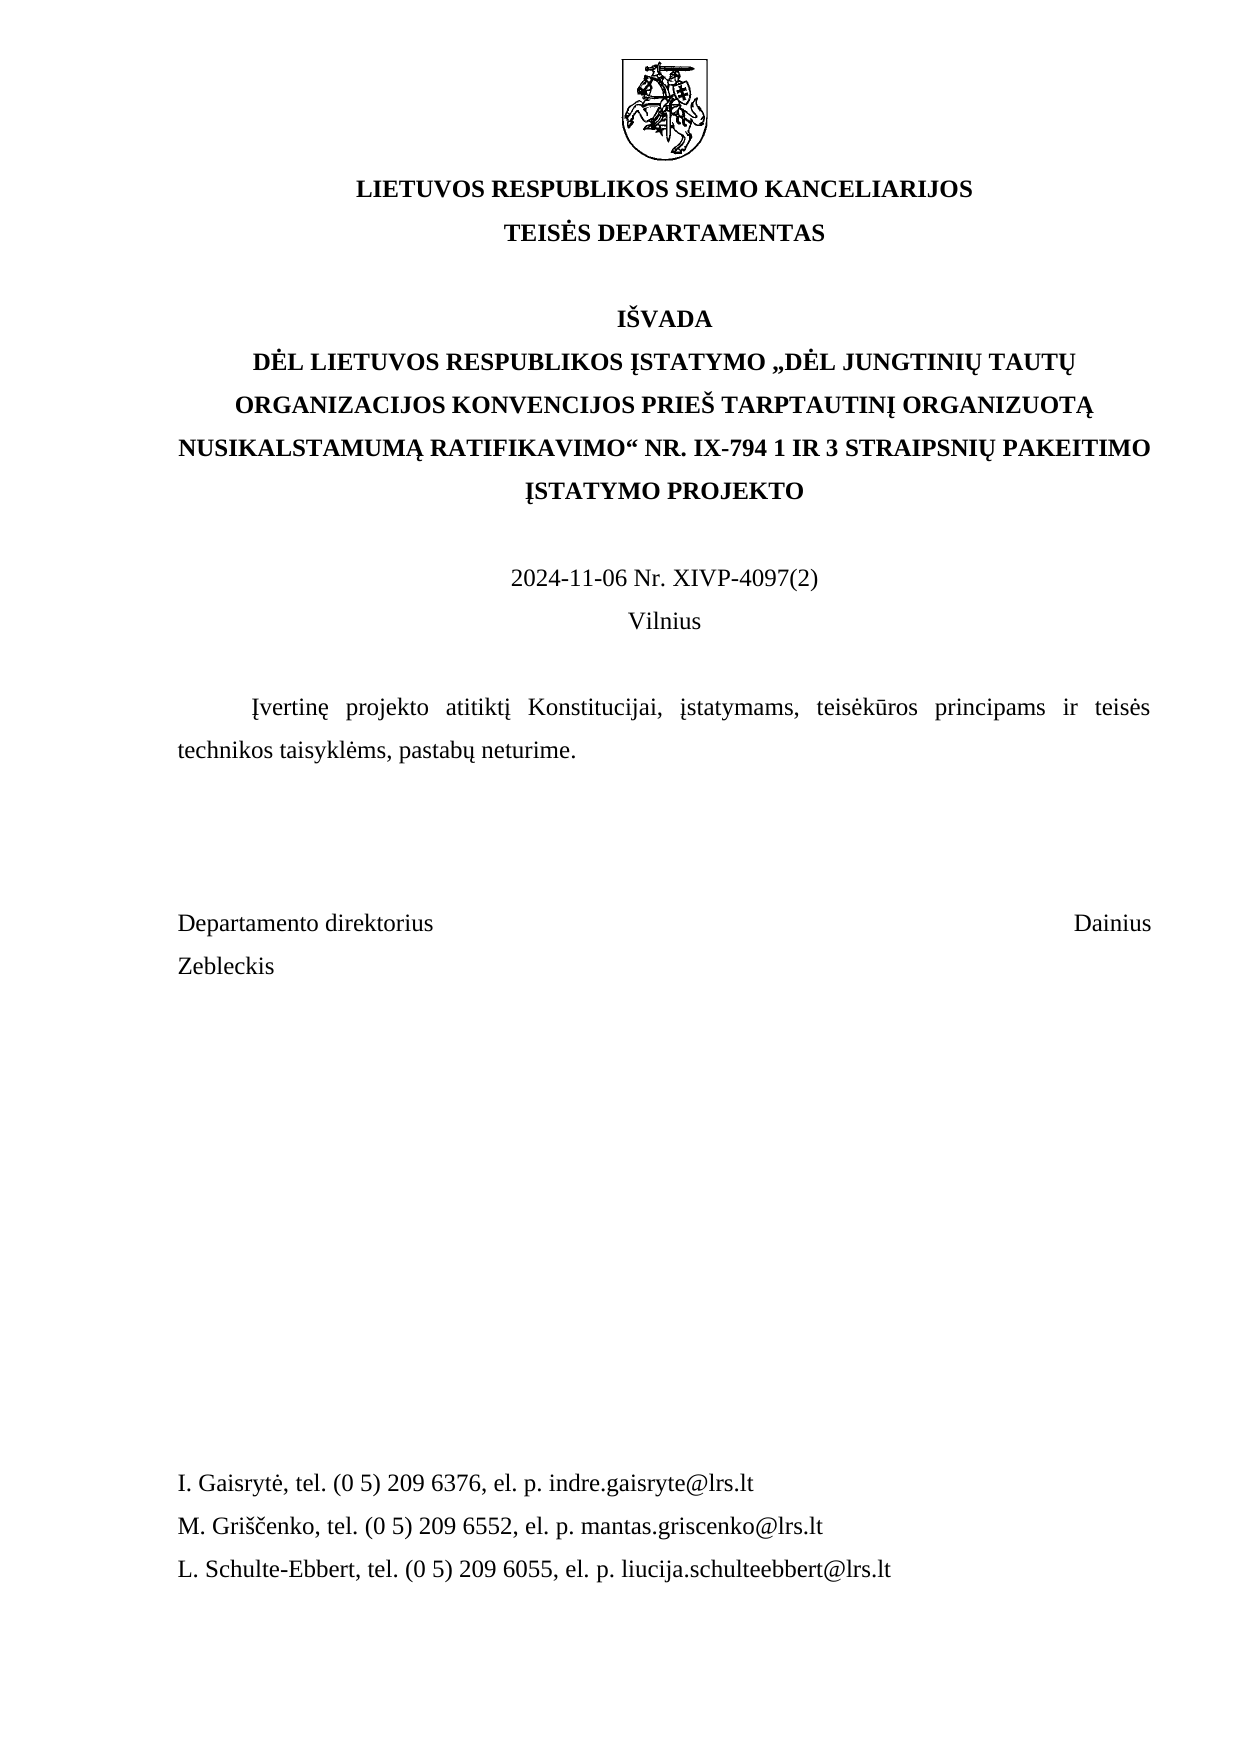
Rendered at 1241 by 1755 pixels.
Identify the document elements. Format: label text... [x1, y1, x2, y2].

text L. Schulte-Ebbert, tel. (0 5) 209 6055, el. p. liucija.schulteebbert@lrs.lt [177, 1554, 1152, 1583]
text LIETUVOS RESPUBLIKOS SEIMO KANCELIARIJOS [177, 174, 1152, 203]
text 2024-11-06 Nr. XIVP-4097(2) [177, 563, 1152, 591]
subtitle TEISĖS DEPARTAMENTAS [177, 218, 1152, 246]
text DĖL LIETUVOS RESPUBLIKOS ĮSTATYMO „DĖL JUNGTINIŲ TAUTŲ ORGANIZACIJOS KONVENCIJOS PRIEŠ TARPTAUTINĮ ORGANIZUOTĄ NUSIKALSTAMUMĄ RATIFIKAVIMO“ NR. IX-794 1 IR 3 STRAIPSNIŲ PAKEITIMO [177, 347, 1152, 462]
text ĮSTATYMO PROJEKTO [177, 476, 1152, 505]
text Departamento direktorius Dainius Zebleckis [177, 908, 1152, 979]
text IŠVADA [177, 304, 1152, 333]
text I. Gaisrytė, tel. (0 5) 209 6376, el. p. indre.gaisryte@lrs.lt [177, 1468, 1152, 1497]
text M. Griščenko, tel. (0 5) 209 6552, el. p. mantas.griscenko@lrs.lt [162, 1511, 1152, 1540]
text Įvertinę projekto atitiktį Konstitucijai, įstatymams, teisėkūros principams ir teisės technikos taisyklėms, pastabų neturime. [177, 692, 1152, 764]
text Vilnius [177, 606, 1152, 634]
